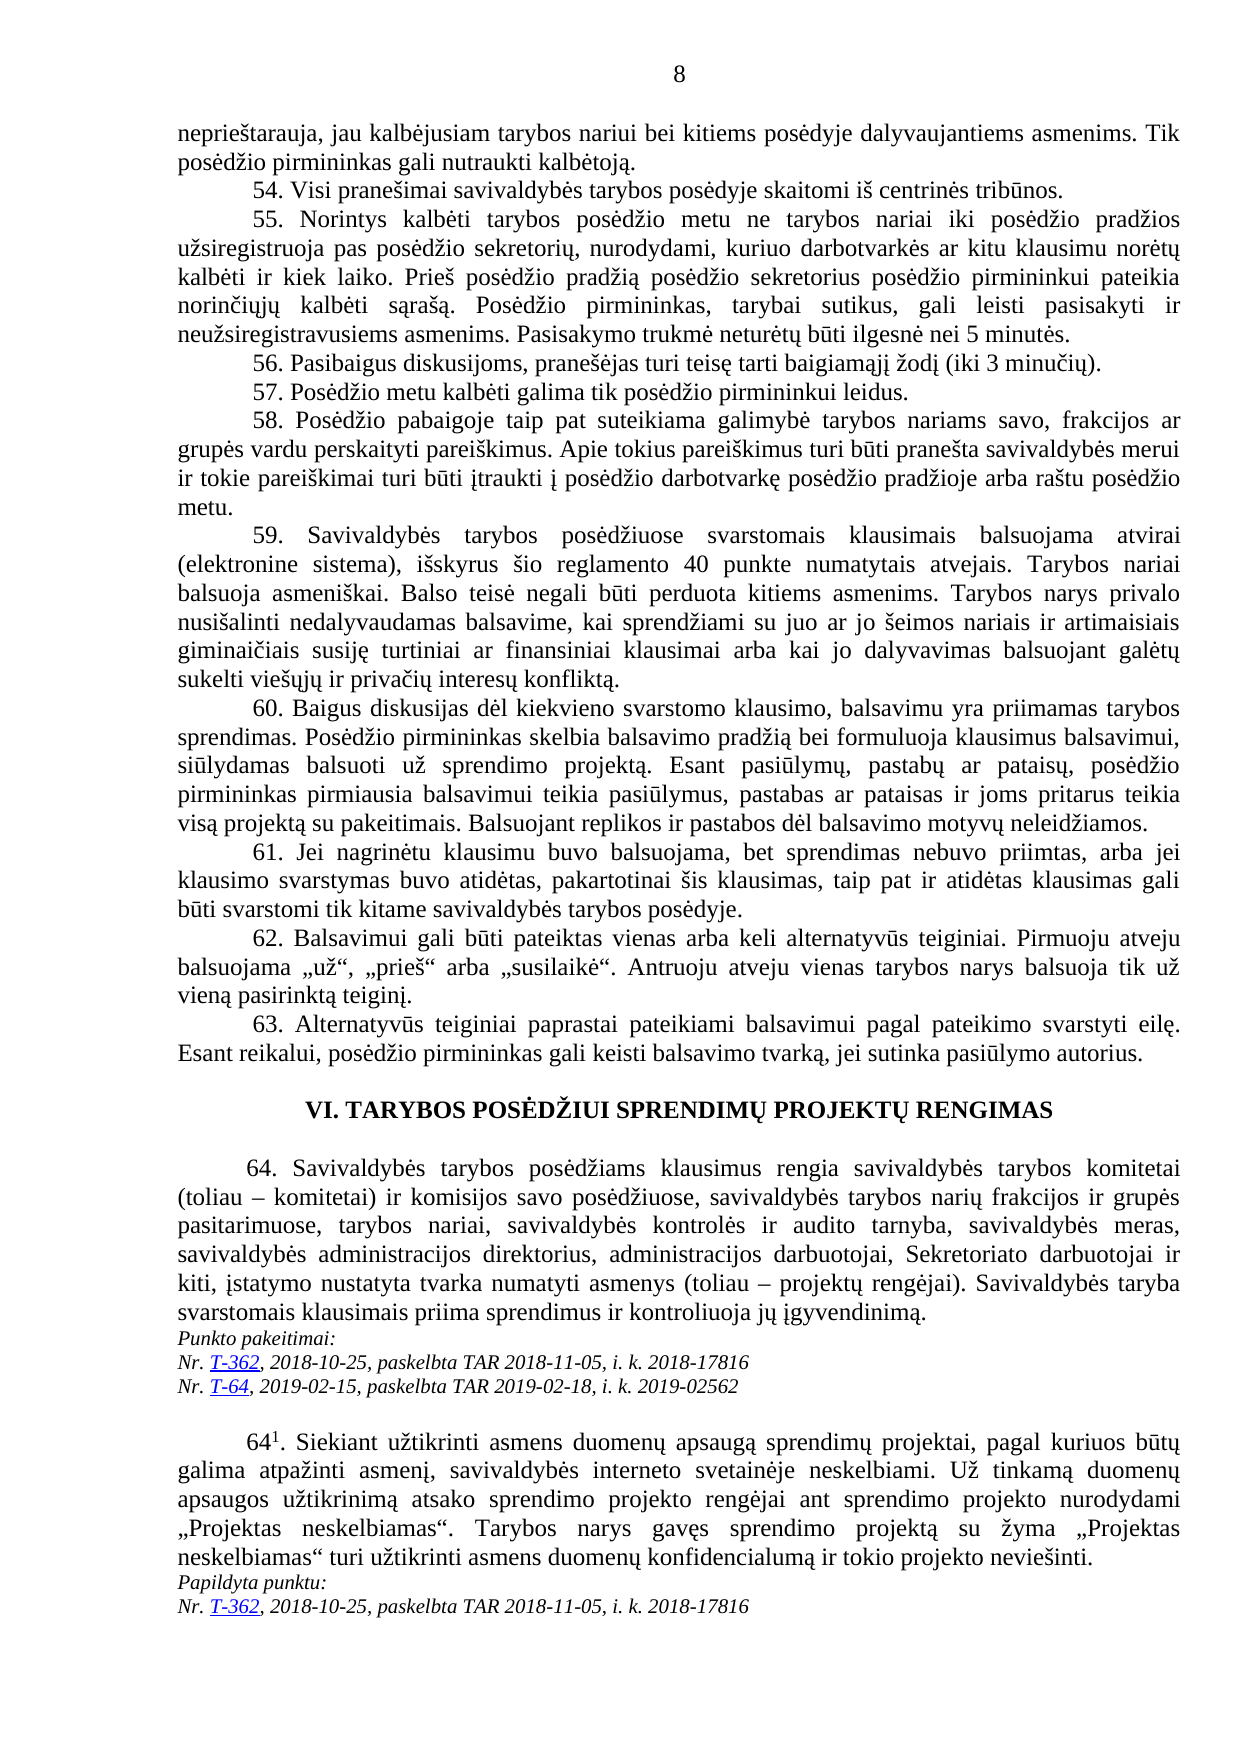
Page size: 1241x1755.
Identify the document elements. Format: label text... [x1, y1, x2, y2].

text neprieštarauja, jau kalbėjusiam tarybos nariui bei kitiems posėdyje dalyvaujantiems asmenims. Tik posėdžio pirmininkas gali nutraukti kalbėtoją. [177, 118, 1181, 176]
text VI. TARYBOS POSĖDŽIUI SPRENDIMŲ PROJEKTŲ RENGIMAS [177, 1096, 1181, 1153]
text Papildyta punktu: [177, 1570, 1181, 1594]
text 59. Savivaldybės tarybos posėdžiuose svarstomais klausimais balsuojama atvirai (elektronine sistema), išskyrus šio reglamento 40 punkte numatytais atvejais. Tarybos nariai balsuoja asmeniškai. Balso teisė negali būti perduota kitiems asmenims. Tarybos narys privalo nusišalinti nedalyvaudamas balsavime, kai sprendžiami su juo ar jo šeimos nariais ir artimaisiais giminaičiais susiję turtiniai ar finansiniai klausimai arba kai jo dalyvavimas balsuojant galėtų sukelti viešųjų ir privačių interesų konfliktą. [177, 521, 1181, 693]
text 56. Pasibaigus diskusijoms, pranešėjas turi teisę tarti baigiamąjį žodį (iki 3 minučių). [177, 348, 1181, 377]
text 63. Alternatyvūs teiginiai paprastai pateikiami balsavimui pagal pateikimo svarstyti eilę. Esant reikalui, posėdžio pirmininkas gali keisti balsavimo tvarką, jei sutinka pasiūlymo autorius. [177, 1009, 1181, 1067]
text 62. Balsavimui gali būti pateiktas vienas arba keli alternatyvūs teiginiai. Pirmuoju atveju balsuojama „už“, „prieš“ arba „susilaikė“. Antruoju atveju vienas tarybos narys balsuoja tik už vieną pasirinktą teiginį. [177, 923, 1181, 1009]
text 61. Jei nagrinėtu klausimu buvo balsuojama, bet sprendimas nebuvo priimtas, arba jei klausimo svarstymas buvo atidėtas, pakartotinai šis klausimas, taip pat ir atidėtas klausimas gali būti svarstomi tik kitame savivaldybės tarybos posėdyje. [177, 837, 1181, 923]
text Nr. T-64, 2019-02-15, paskelbta TAR 2019-02-18, i. k. 2019-02562 [177, 1374, 1181, 1398]
text 64. Savivaldybės tarybos posėdžiams klausimus rengia savivaldybės tarybos komitetai (toliau – komitetai) ir komisijos savo posėdžiuose, savivaldybės tarybos narių frakcijos ir grupės pasitarimuose, tarybos nariai, savivaldybės kontrolės ir audito tarnyba, savivaldybės meras, savivaldybės administracijos direktorius, administracijos darbuotojai, Sekretoriato darbuotojai ir kiti, įstatymo nustatyta tvarka numatyti asmenys (toliau – projektų rengėjai). Savivaldybės taryba svarstomais klausimais priima sprendimus ir kontroliuoja jų įgyvendinimą. [177, 1153, 1181, 1326]
text 60. Baigus diskusijas dėl kiekvieno svarstomo klausimo, balsavimu yra priimamas tarybos sprendimas. Posėdžio pirmininkas skelbia balsavimo pradžią bei formuluoja klausimus balsavimui, siūlydamas balsuoti už sprendimo projektą. Esant pasiūlymų, pastabų ar pataisų, posėdžio pirmininkas pirmiausia balsavimui teikia pasiūlymus, pastabas ar pataisas ir joms pritarus teikia visą projektą su pakeitimais. Balsuojant replikos ir pastabos dėl balsavimo motyvų neleidžiamos. [177, 693, 1181, 837]
text 58. Posėdžio pabaigoje taip pat suteikiama galimybė tarybos nariams savo, frakcijos ar grupės vardu perskaityti pareiškimus. Apie tokius pareiškimus turi būti pranešta savivaldybės merui ir tokie pareiškimai turi būti įtraukti į posėdžio darbotvarkę posėdžio pradžioje arba raštu posėdžio metu. [177, 406, 1181, 521]
text Nr. T-362, 2018-10-25, paskelbta TAR 2018-11-05, i. k. 2018-17816 [177, 1594, 1181, 1618]
text Nr. T-362, 2018-10-25, paskelbta TAR 2018-11-05, i. k. 2018-17816 [177, 1350, 1181, 1374]
text 55. Norintys kalbėti tarybos posėdžio metu ne tarybos nariai iki posėdžio pradžios užsiregistruoja pas posėdžio sekretorių, nurodydami, kuriuo darbotvarkės ar kitu klausimu norėtų kalbėti ir kiek laiko. Prieš posėdžio pradžią posėdžio sekretorius posėdžio pirmininkui pateikia norinčiųjų kalbėti sąrašą. Posėdžio pirmininkas, tarybai sutikus, gali leisti pasisakyti ir neužsiregistravusiems asmenims. Pasisakymo trukmė neturėtų būti ilgesnė nei 5 minutės. [177, 204, 1181, 348]
text 641. Siekiant užtikrinti asmens duomenų apsaugą sprendimų projektai, pagal kuriuos būtų galima atpažinti asmenį, savivaldybės interneto svetainėje neskelbiami. Už tinkamą duomenų apsaugos užtikrinimą atsako sprendimo projekto rengėjai ant sprendimo projekto nurodydami „Projektas neskelbiamas“. Tarybos narys gavęs sprendimo projektą su žyma „Projektas neskelbiamas“ turi užtikrinti asmens duomenų konfidencialumą ir tokio projekto neviešinti. [177, 1427, 1181, 1570]
text 54. Visi pranešimai savivaldybės tarybos posėdyje skaitomi iš centrinės tribūnos. [177, 176, 1181, 204]
text Punkto pakeitimai: [177, 1326, 1181, 1350]
text 57. Posėdžio metu kalbėti galima tik posėdžio pirmininkui leidus. [177, 377, 1181, 406]
